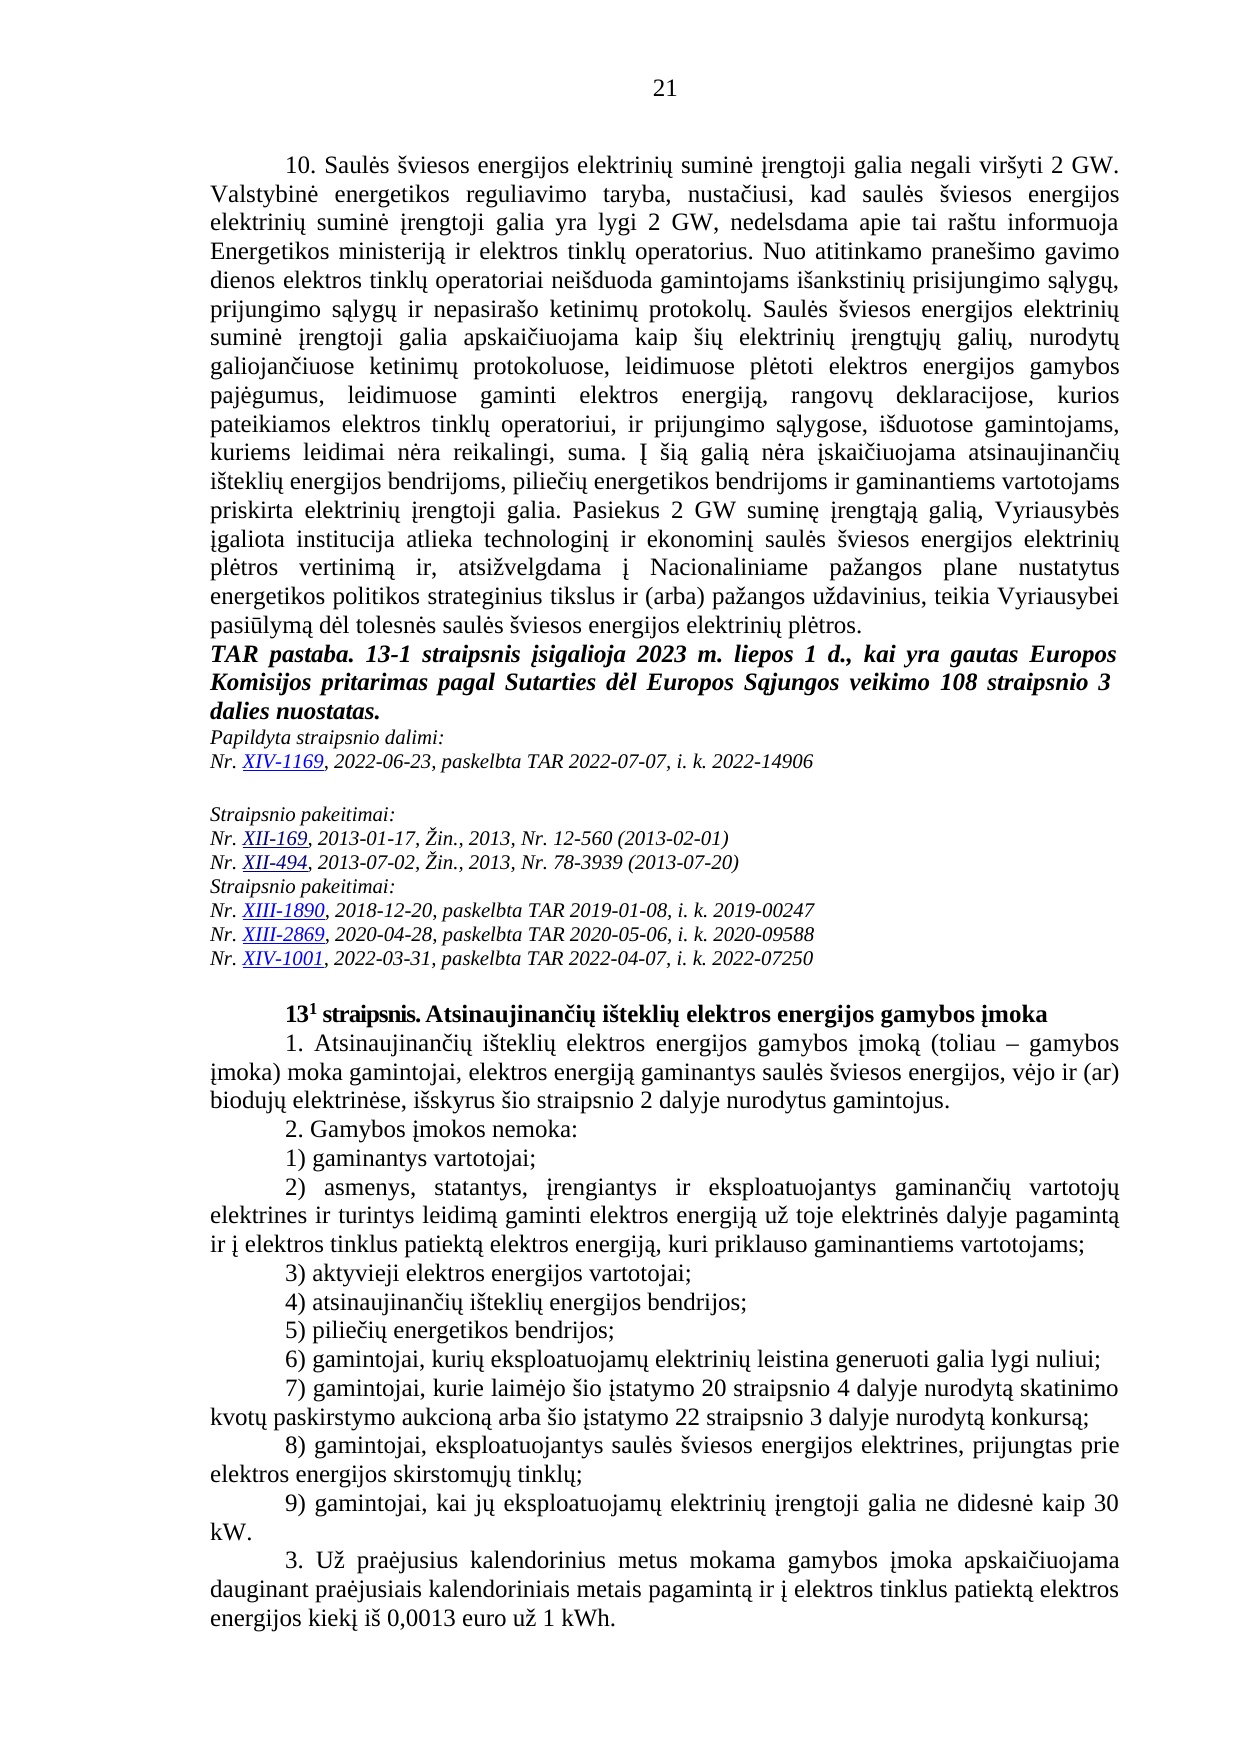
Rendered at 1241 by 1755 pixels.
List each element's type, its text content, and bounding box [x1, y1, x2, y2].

text 1. Atsinaujinančių išteklių elektros energijos gamybos įmoką (toliau – gamybos įmoka) moka gamintojai, elektros energiją gaminantys saulės šviesos energijos, vėjo ir (ar) biodujų elektrinėse, išskyrus šio straipsnio 2 dalyje nurodytus gamintojus. [210, 1028, 1120, 1114]
text Straipsnio pakeitimai: [210, 874, 1120, 898]
text Nr. XIV-1169, 2022-06-23, paskelbta TAR 2022-07-07, i. k. 2022-14906 [210, 749, 1120, 773]
text 3. Už praėjusius kalendorinius metus mokama gamybos įmoka apskaičiuojama dauginant praėjusiais kalendoriniais metais pagamintą ir į elektros tinklus patiektą elektros energijos kiekį iš 0,0013 euro už 1 kWh. [210, 1545, 1120, 1632]
text 131 straipsnis. Atsinaujinančių išteklių elektros energijos gamybos įmoka [210, 999, 1120, 1028]
text 9) gamintojai, kai jų eksploatuojamų elektrinių įrengtoji galia ne didesnė kaip 30 kW. [210, 1488, 1120, 1545]
text 3) aktyvieji elektros energijos vartotojai; [210, 1258, 1120, 1287]
text Nr. XIII-1890, 2018-12-20, paskelbta TAR 2019-01-08, i. k. 2019-00247 [210, 898, 1120, 922]
text 4) atsinaujinančių išteklių energijos bendrijos; [210, 1287, 1120, 1315]
text 5) piliečių energetikos bendrijos; [210, 1315, 1120, 1344]
text 6) gamintojai, kurių eksploatuojamų elektrinių leistina generuoti galia lygi nuliui; [210, 1344, 1120, 1373]
text Straipsnio pakeitimai: [210, 802, 1120, 826]
text Papildyta straipsnio dalimi: [210, 725, 1120, 749]
text Nr. XII-169, 2013-01-17, Žin., 2013, Nr. 12-560 (2013-02-01) [210, 826, 1120, 850]
text 7) gamintojai, kurie laimėjo šio įstatymo 20 straipsnio 4 dalyje nurodytą skatinimo kvotų paskirstymo aukcioną arba šio įstatymo 22 straipsnio 3 dalyje nurodytą konkursą; [210, 1373, 1120, 1430]
text 2) asmenys, statantys, įrengiantys ir eksploatuojantys gaminančių vartotojų elektrines ir turintys leidimą gaminti elektros energiją už toje elektrinės dalyje pagamintą ir į elektros tinklus patiektą elektros energiją, kuri priklauso gaminantiems vartotojams; [210, 1172, 1120, 1258]
text Nr. XII-494, 2013-07-02, Žin., 2013, Nr. 78-3939 (2013-07-20) [210, 850, 1120, 874]
text Nr. XIV-1001, 2022-03-31, paskelbta TAR 2022-04-07, i. k. 2022-07250 [210, 946, 1120, 970]
text 1) gaminantys vartotojai; [210, 1143, 1120, 1172]
text Nr. XIII-2869, 2020-04-28, paskelbta TAR 2020-05-06, i. k. 2020-09588 [210, 922, 1120, 946]
text 10. Saulės šviesos energijos elektrinių suminė įrengtoji galia negali viršyti 2 GW. Valstybinė energetikos reguliavimo taryba, nustačiusi, kad saulės šviesos energijos elektrinių suminė įrengtoji galia yra lygi 2 GW, nedelsdama apie tai raštu informuoja Energetikos ministeriją ir elektros tinklų operatorius. Nuo atitinkamo pranešimo gavimo dienos elektros tinklų operatoriai neišduoda gamintojams išankstinių prisijungimo sąlygų, prijungimo sąlygų ir nepasirašo ketinimų protokolų. Saulės šviesos energijos elektrinių suminė įrengtoji galia apskaičiuojama kaip šių elektrinių įrengtųjų galių, nurodytų galiojančiuose ketinimų protokoluose, leidimuose plėtoti elektros energijos gamybos pajėgumus, leidimuose gaminti elektros energiją, rangovų deklaracijose, kurios pateikiamos elektros tinklų operatoriui, ir prijungimo sąlygose, išduotose gamintojams, kuriems leidimai nėra reikalingi, suma. Į šią galią nėra įskaičiuojama atsinaujinančių išteklių energijos bendrijoms, piliečių energetikos bendrijoms ir gaminantiems vartotojams priskirta elektrinių įrengtoji galia. Pasiekus 2 GW suminę įrengtąją galią, Vyriausybės įgaliota institucija atlieka technologinį ir ekonominį saulės šviesos energijos elektrinių plėtros vertinimą ir, atsižvelgdama į Nacionaliniame pažangos plane nustatytus energetikos politikos strateginius tikslus ir (arba) pažangos uždavinius, teikia Vyriausybei pasiūlymą dėl tolesnės saulės šviesos energijos elektrinių plėtros. [210, 150, 1120, 639]
text 2. Gamybos įmokos nemoka: [210, 1114, 1120, 1143]
text TAR pastaba. 13-1 straipsnis įsigalioja 2023 m. liepos 1 d., kai yra gautas Europos Komisijos pritarimas pagal Sutarties dėl Europos Sąjungos veikimo 108 straipsnio 3 dalies nuostatas. [210, 639, 1120, 725]
text 8) gamintojai, eksploatuojantys saulės šviesos energijos elektrines, prijungtas prie elektros energijos skirstomųjų tinklų; [210, 1430, 1120, 1488]
